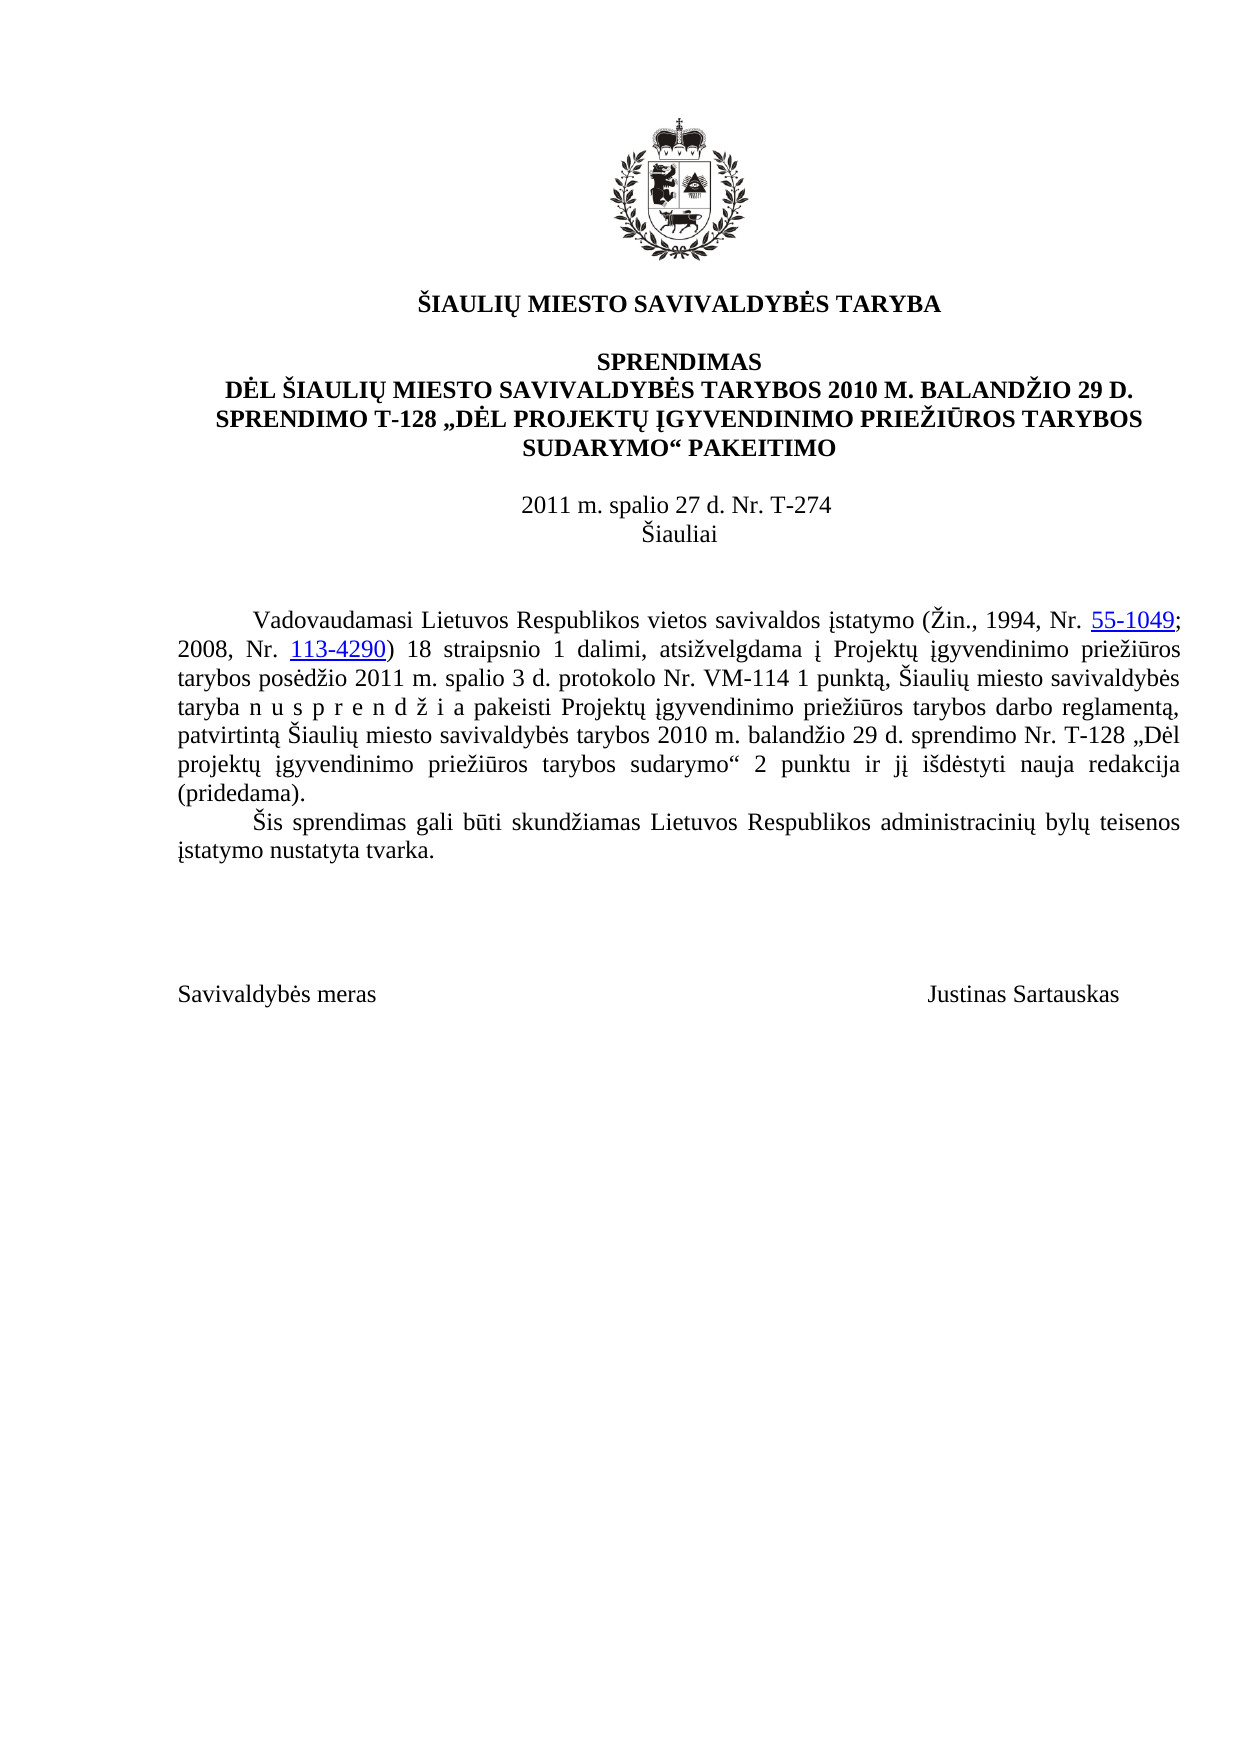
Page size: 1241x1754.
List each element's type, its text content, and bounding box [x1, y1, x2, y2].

text Šiauliai [177, 519, 1181, 548]
text Šis sprendimas gali būti skundžiamas Lietuvos Respublikos administracinių bylų teisenos įstatymo nustatyta tvarka. [177, 807, 1181, 864]
text Vadovaudamasi Lietuvos Respublikos vietos savivaldos įstatymo (Žin., 1994, Nr. 55-1049; 2008, Nr. 113-4290) 18 straipsnio 1 dalimi, atsižvelgdama į Projektų įgyvendinimo priežiūros tarybos posėdžio 2011 m. spalio 3 d. protokolo Nr. VM-114 1 punktą, Šiaulių miesto savivaldybės taryba n u s p r e n d ž i a pakeisti Projektų įgyvendinimo priežiūros tarybos darbo reglamentą, patvirtintą Šiaulių miesto savivaldybės tarybos 2010 m. balandžio 29 d. sprendimo Nr. T-128 „Dėl projektų įgyvendinimo priežiūros tarybos sudarymo“ 2 punktu ir jį išdėstyti nauja redakcija (pridedama). [177, 605, 1181, 807]
text ŠIAULIŲ MIESTO SAVIVALDYBĖS TARYBA [177, 289, 1181, 318]
text SPRENDIMAS [177, 347, 1181, 375]
text DĖL ŠIAULIŲ MIESTO SAVIVALDYBĖS TARYBOS 2010 M. BALANDŽIO 29 D. SPRENDIMO T-128 „DĖL PROJEKTŲ ĮGYVENDINIMO PRIEŽIŪROS TARYBOS SUDARYMO“ PAKEITIMO [177, 375, 1181, 462]
text Savivaldybės meras Justinas Sartauskas [177, 979, 1181, 1008]
text 2011 m. spalio 27 d. Nr. T-274 [177, 490, 1181, 519]
